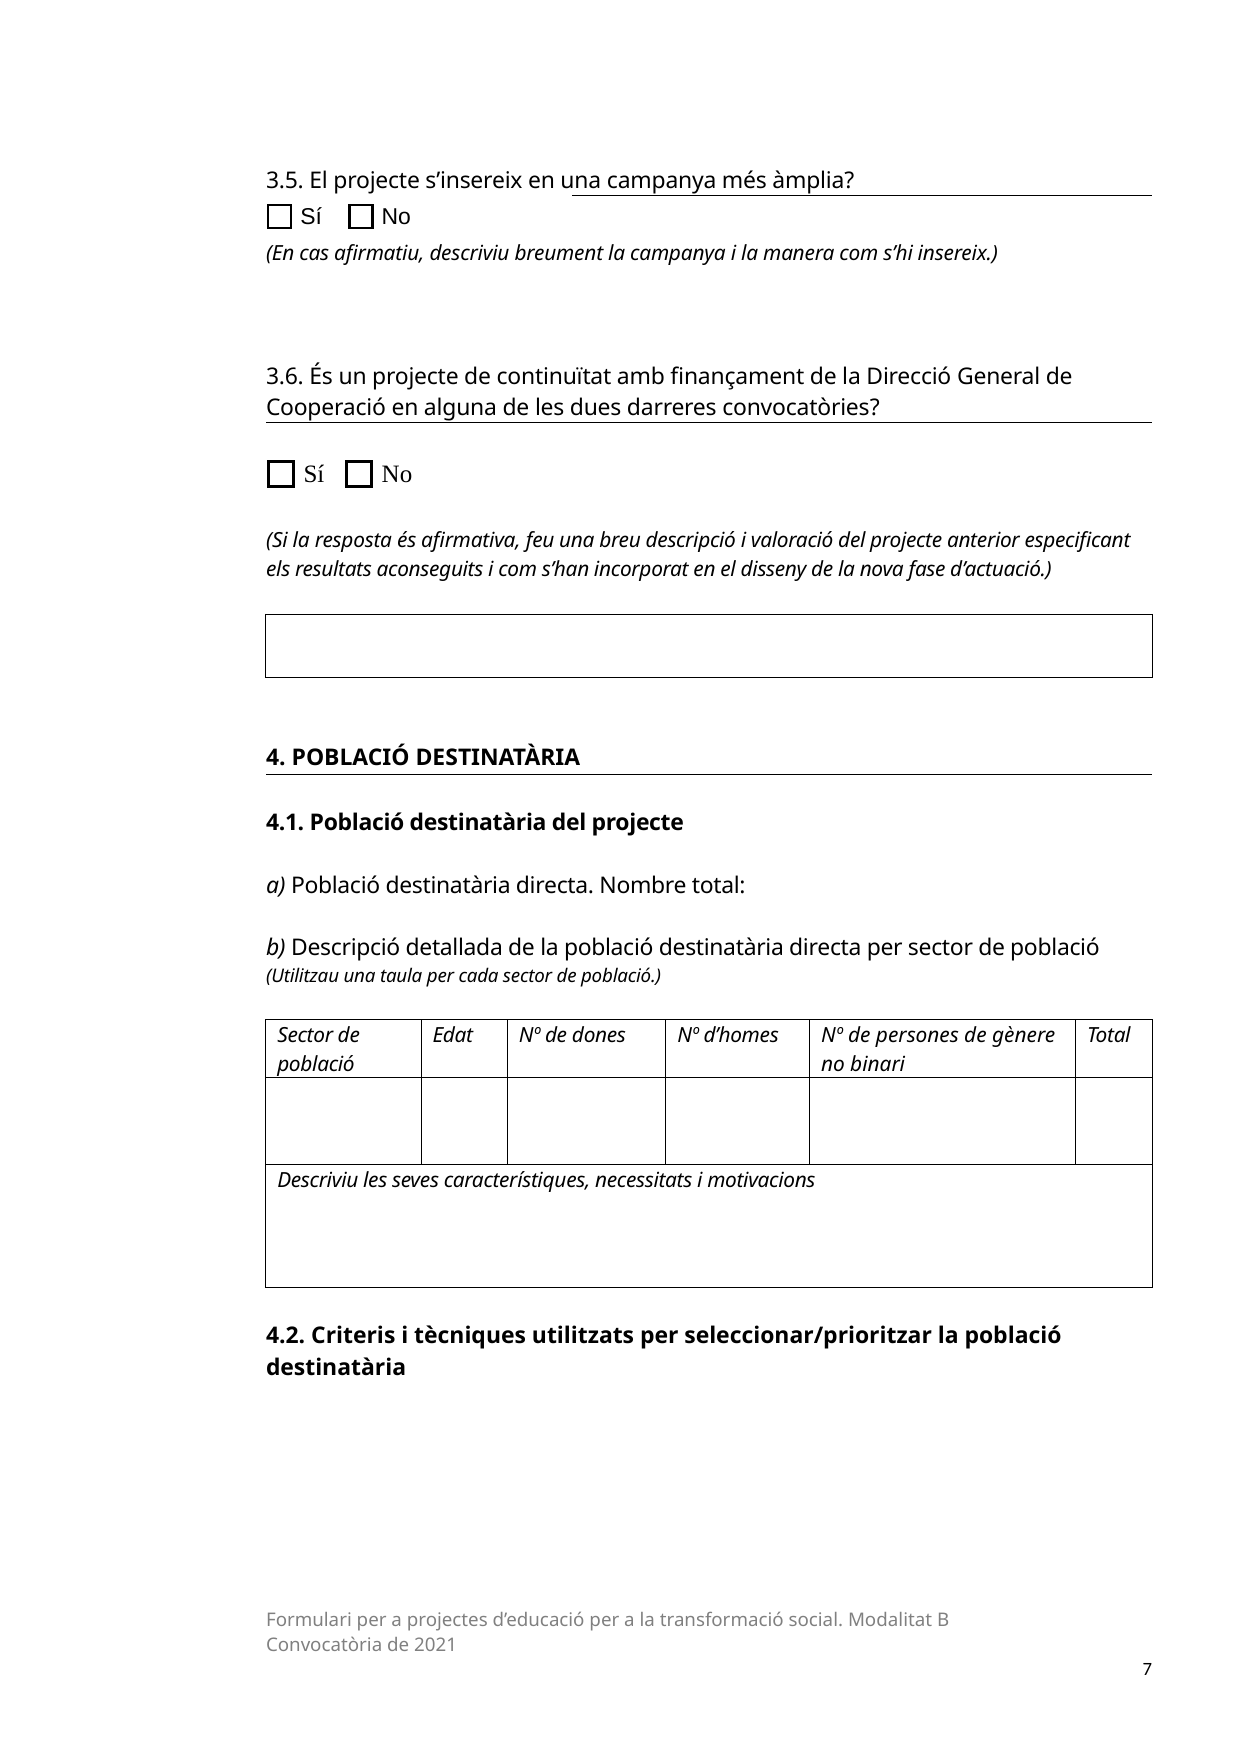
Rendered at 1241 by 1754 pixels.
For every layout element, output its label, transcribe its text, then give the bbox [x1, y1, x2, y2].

text 4.2. Criteris i tècniques utilitzats per seleccionar/prioritzar la població destinatària [266, 1319, 1152, 1382]
table_header Sector de població [266, 1020, 421, 1077]
table_cell [266, 1078, 421, 1164]
text b) Descripció detallada de la població destinatària directa per sector de població (Utilitzau una taula per cada sector de població.) [266, 931, 1152, 988]
table_cell Descriviu les seves característiques, necessitats i motivacions [266, 1165, 1152, 1287]
text 3.5. El projecte s’insereix en una campanya més àmplia? [266, 164, 1152, 195]
text 4.1. Població destinatària del projecte [266, 806, 1152, 838]
table_cell [666, 1078, 809, 1164]
table_header Nº de dones [508, 1020, 665, 1077]
table_header Edat [422, 1020, 507, 1077]
text 3.6. És un projecte de continuïtat amb finançament de la Direcció General de Cooperació en alguna de les dues darreres convocatòries? [266, 360, 1152, 422]
table_header Nº d’homes [666, 1020, 809, 1077]
table_header Total [1076, 1020, 1152, 1077]
subtitle 4. POBLACIÓ DESTINATÀRIA [266, 741, 1152, 774]
table_header Nº de persones de gènere no binari [810, 1020, 1075, 1077]
text (Si la resposta és afirmativa, feu una breu descripció i valoració del projecte anterior especificant els resultats aconseguits i com s’han incorporat en el disseny de la nova fase d’actuació.) [266, 526, 1152, 582]
table_cell [1076, 1078, 1152, 1164]
table_cell [810, 1078, 1075, 1164]
text (En cas afirmatiu, descriviu breument la campanya i la manera com s’hi insereix.) [266, 238, 1152, 266]
table_cell [422, 1078, 507, 1164]
table_header [266, 615, 1152, 677]
table_cell [508, 1078, 665, 1164]
text a) Població destinatària directa. Nombre total: [266, 869, 1152, 900]
